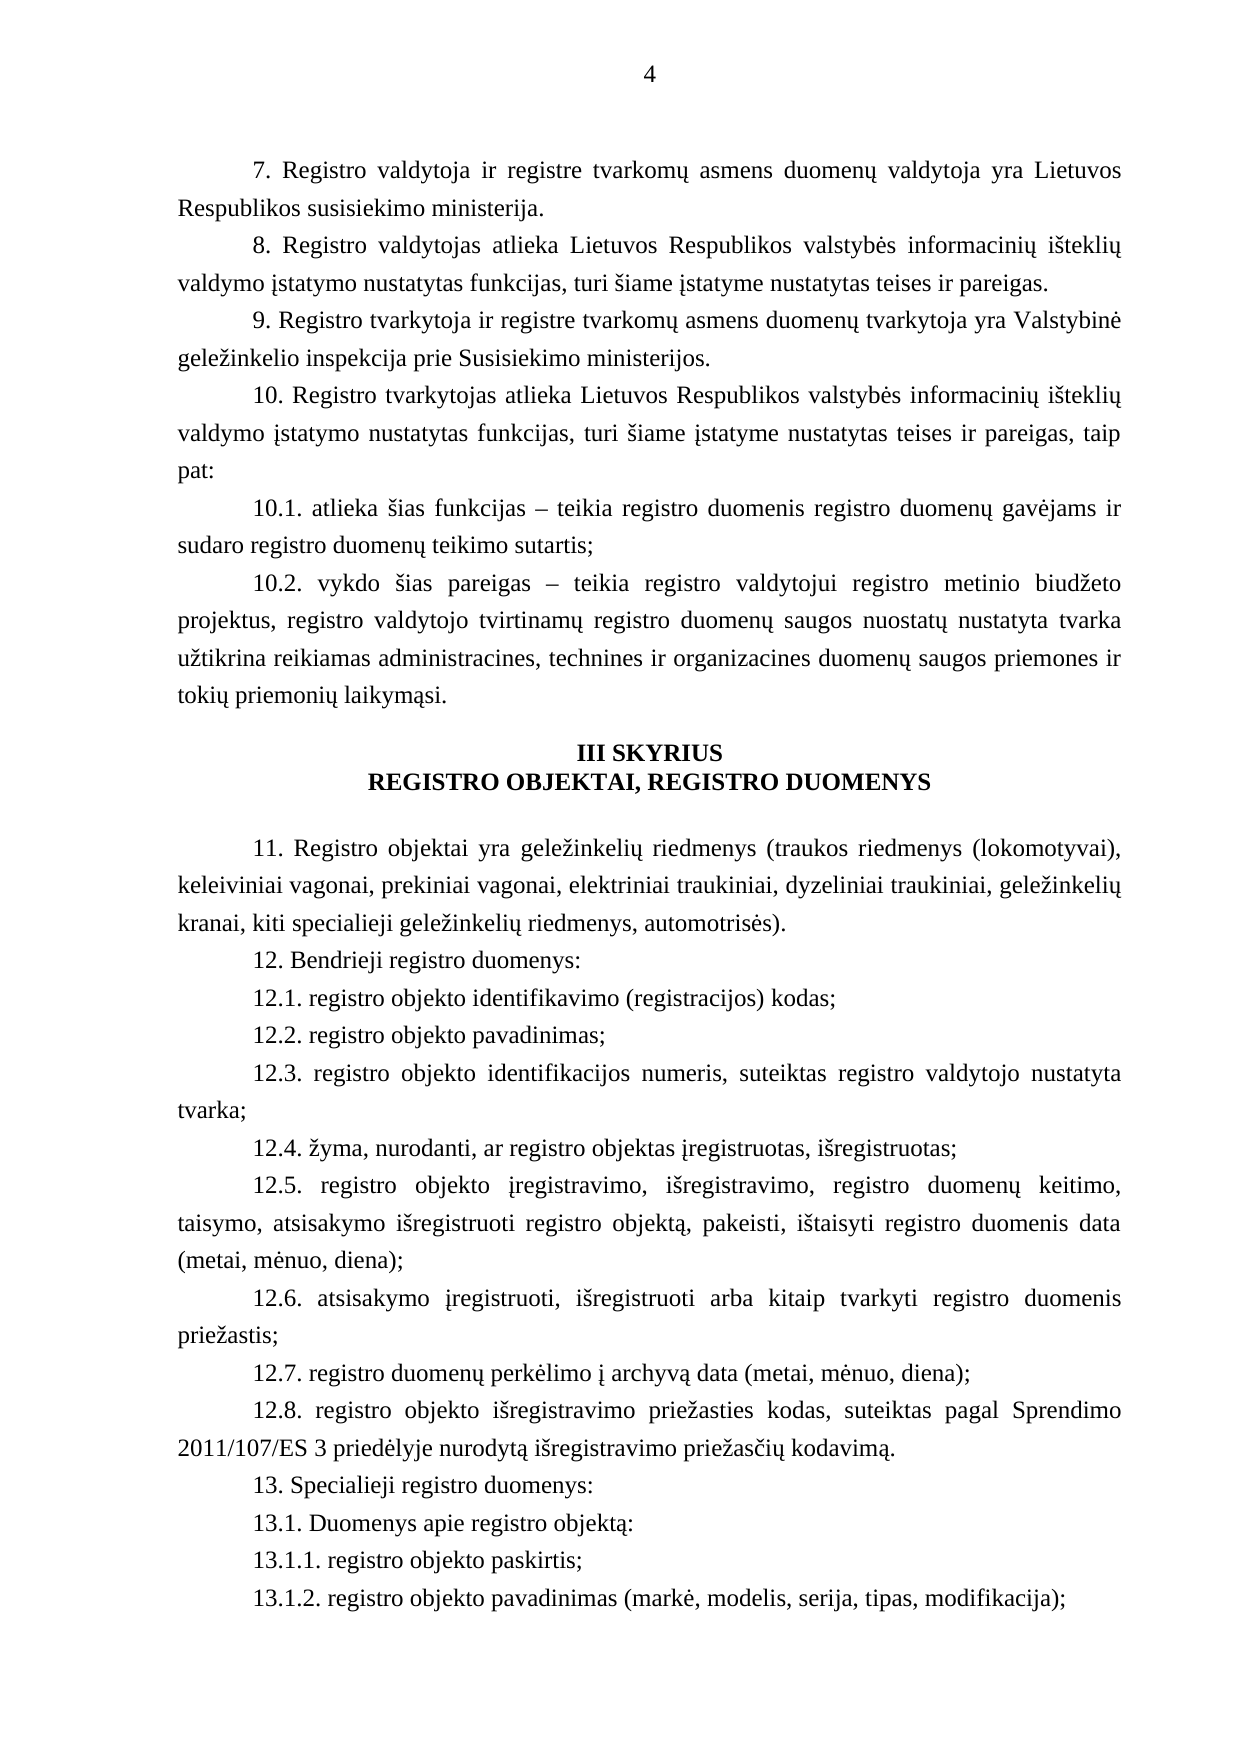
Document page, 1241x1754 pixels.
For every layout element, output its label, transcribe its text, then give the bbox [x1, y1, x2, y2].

text 12.1. registro objekto identifikavimo (registracijos) kodas; [177, 974, 1122, 1012]
text 7. Registro valdytoja ir registre tvarkomų asmens duomenų valdytoja yra Lietuvos Respublikos susisiekimo ministerija. [177, 147, 1122, 222]
text 12.3. registro objekto identifikacijos numeris, suteiktas registro valdytojo nustatyta tvarka; [177, 1049, 1122, 1124]
text 12.5. registro objekto įregistravimo, išregistravimo, registro duomenų keitimo, taisymo, atsisakymo išregistruoti registro objektą, pakeisti, ištaisyti registro duomenis data (metai, mėnuo, diena); [177, 1162, 1122, 1274]
text 11. Registro objektai yra geležinkelių riedmenys (traukos riedmenys (lokomotyvai), keleiviniai vagonai, prekiniai vagonai, elektriniai traukiniai, dyzeliniai traukiniai, geležinkelių kranai, kiti specialieji geležinkelių riedmenys, automotrisės). [177, 824, 1122, 937]
text 12.4. žyma, nurodanti, ar registro objektas įregistruotas, išregistruotas; [177, 1124, 1122, 1162]
text 13.1.1. registro objekto paskirtis; [177, 1537, 1122, 1574]
text III SKYRIUS [177, 738, 1122, 767]
text 12.7. registro duomenų perkėlimo į archyvą data (metai, mėnuo, diena); [177, 1349, 1122, 1387]
text 8. Registro valdytojas atlieka Lietuvos Respublikos valstybės informacinių išteklių valdymo įstatymo nustatytas funkcijas, turi šiame įstatyme nustatytas teises ir pareigas. [177, 222, 1122, 297]
text 13.1.2. registro objekto pavadinimas (markė, modelis, serija, tipas, modifikacija); [177, 1574, 1122, 1612]
text 12. Bendrieji registro duomenys: [177, 937, 1122, 974]
text 10.2. vykdo šias pareigas – teikia registro valdytojui registro metinio biudžeto projektus, registro valdytojo tvirtinamų registro duomenų saugos nuostatų nustatyta tvarka užtikrina reikiamas administracines, technines ir organizacines duomenų saugos priemones ir tokių priemonių laikymąsi. [177, 559, 1122, 709]
text REGISTRO OBJEKTAI, REGISTRO DUOMENYS [177, 767, 1122, 796]
text 9. Registro tvarkytoja ir registre tvarkomų asmens duomenų tvarkytoja yra Valstybinė geležinkelio inspekcija prie Susisiekimo ministerijos. [177, 297, 1122, 372]
text 10. Registro tvarkytojas atlieka Lietuvos Respublikos valstybės informacinių išteklių valdymo įstatymo nustatytas funkcijas, turi šiame įstatyme nustatytas teises ir pareigas, taip pat: [177, 372, 1122, 484]
text 13.1. Duomenys apie registro objektą: [177, 1499, 1122, 1537]
text 12.6. atsisakymo įregistruoti, išregistruoti arba kitaip tvarkyti registro duomenis priežastis; [177, 1274, 1122, 1349]
text 13. Specialieji registro duomenys: [177, 1462, 1122, 1499]
text 12.2. registro objekto pavadinimas; [177, 1012, 1122, 1049]
text 12.8. registro objekto išregistravimo priežasties kodas, suteiktas pagal Sprendimo 2011/107/ES 3 priedėlyje nurodytą išregistravimo priežasčių kodavimą. [177, 1387, 1122, 1462]
text 10.1. atlieka šias funkcijas – teikia registro duomenis registro duomenų gavėjams ir sudaro registro duomenų teikimo sutartis; [177, 484, 1122, 559]
